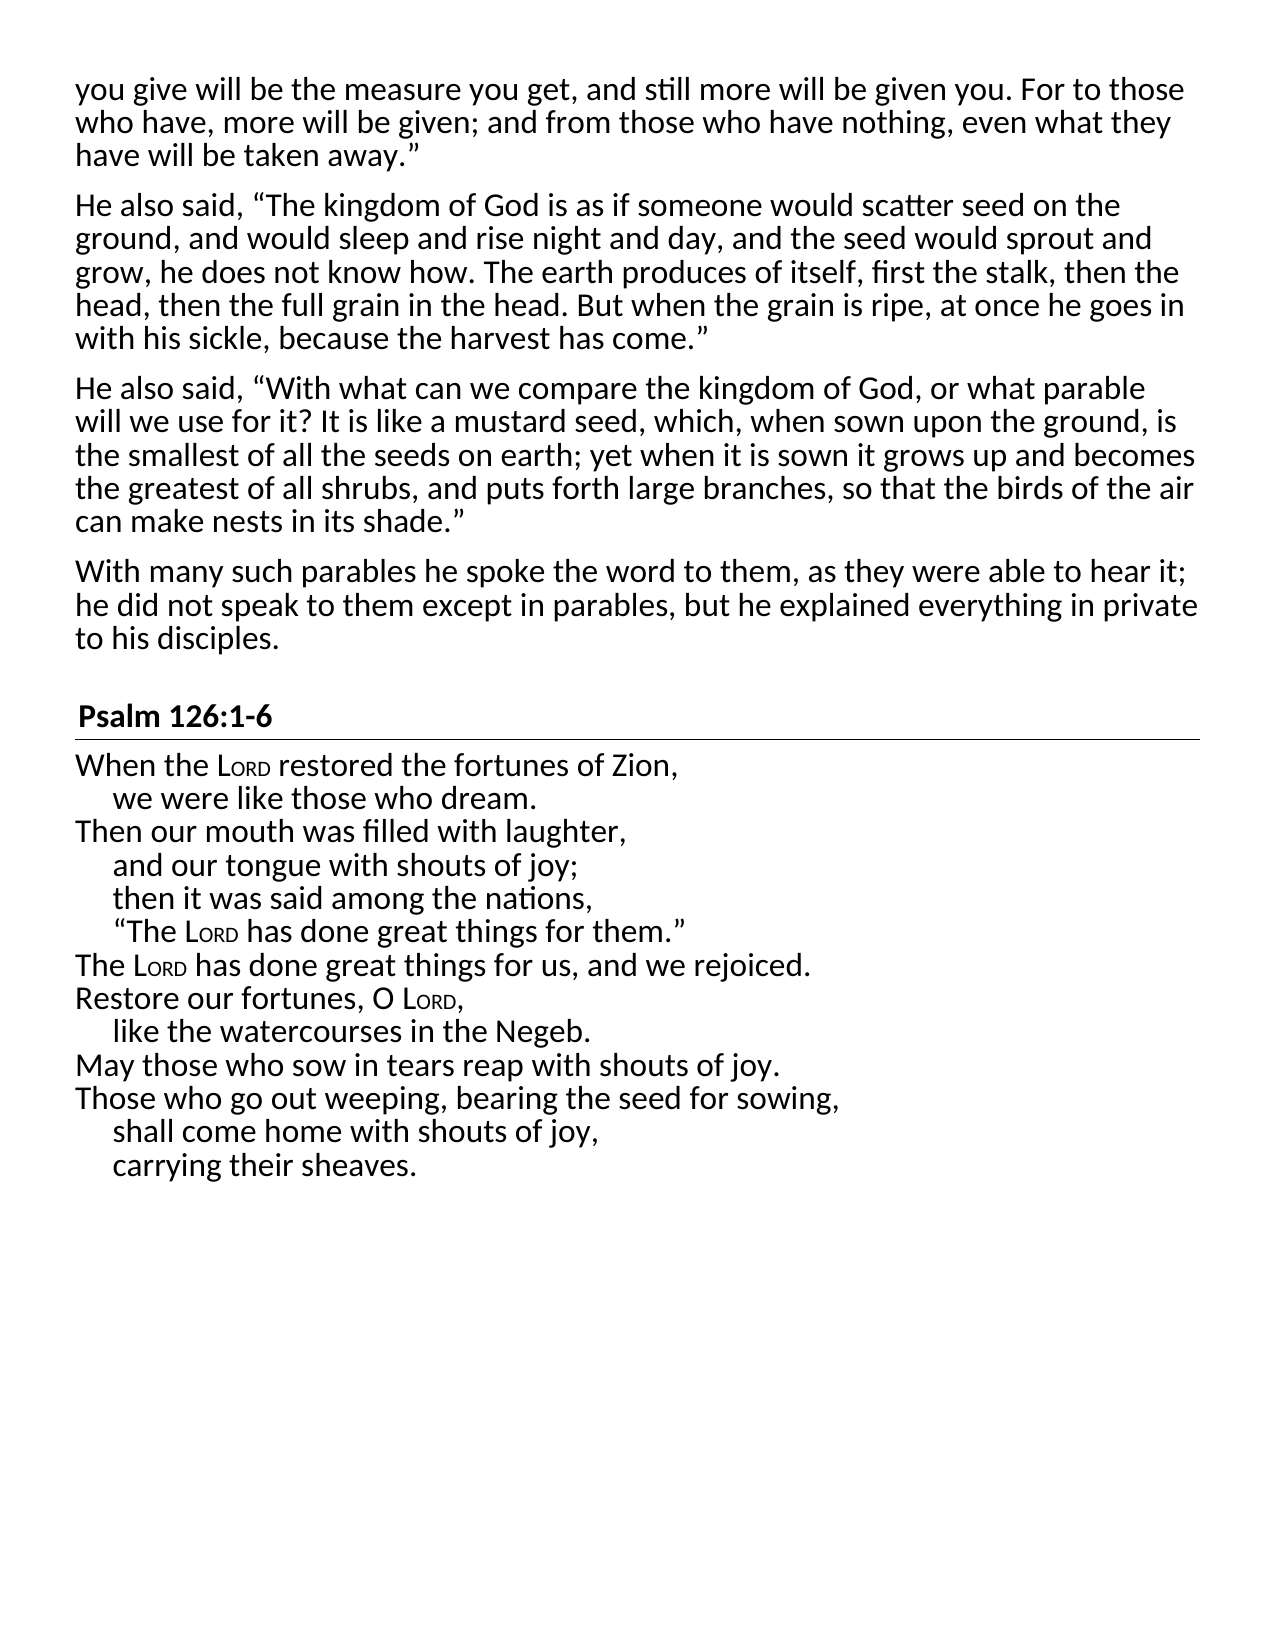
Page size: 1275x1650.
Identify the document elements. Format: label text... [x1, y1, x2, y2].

text Restore our fortunes, O Lord, like the watercourses in the Negeb. [75, 984, 1200, 1051]
text He also said, “With what can we compare the kingdom of God, or what parable will we use for it? It is like a mustard seed, which, when sown upon the ground, is the smallest of all the seeds on earth; yet when it is sown it grows up and becomes the greatest of all shrubs, and puts forth large branches, so that the birds of the air can make nests in its shade.” [75, 374, 1200, 541]
text With many such parables he spoke the word to them, as they were able to hear it; he did not speak to them except in parables, but he explained everything in private to his disciples. [75, 558, 1200, 658]
text you give will be the measure you get, and still more will be given you. For to those who have, more will be given; and from those who have nothing, even what they have will be taken away.” [75, 75, 1200, 175]
subtitle Psalm 126:1-6 [75, 699, 1200, 739]
text Then our mouth was filled with laughter, and our tongue with shouts of joy; then it was said among the nations, “The Lord has done great things for them.” [75, 818, 1200, 951]
text Those who go out weeping, bearing the seed for sowing, shall come home with shouts of joy, carrying their sheaves. [75, 1084, 1200, 1184]
text May those who sow in tears reap with shouts of joy. [75, 1051, 1200, 1084]
text The Lord has done great things for us, and we rejoiced. [75, 951, 1200, 984]
text When the Lord restored the fortunes of Zion, we were like those who dream. [75, 751, 1200, 818]
text He also said, “The kingdom of God is as if someone would scatter seed on the ground, and would sleep and rise night and day, and the seed would sprout and grow, he does not know how. The earth produces of itself, first the stalk, then the head, then the full grain in the head. But when the grain is ripe, at once he goes in with his sickle, because the harvest has come.” [75, 191, 1200, 358]
